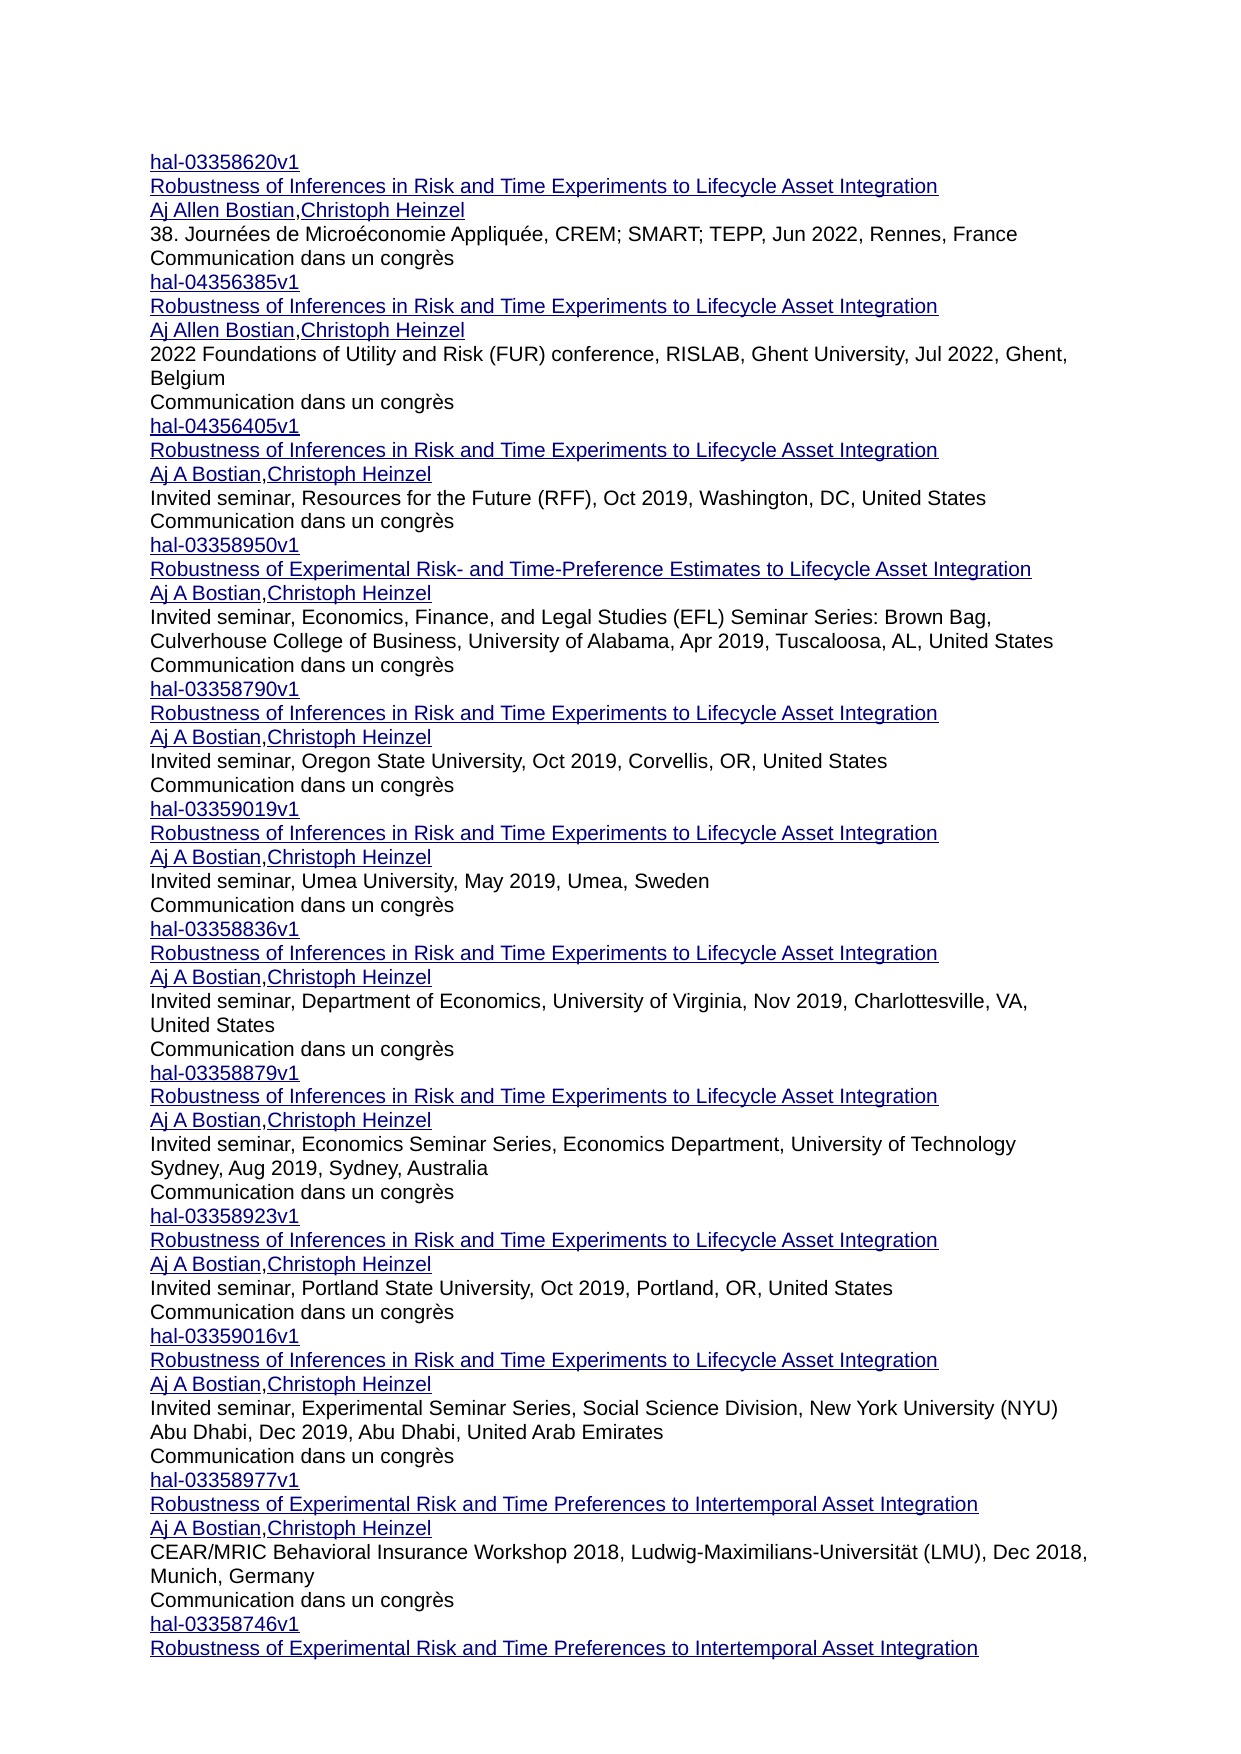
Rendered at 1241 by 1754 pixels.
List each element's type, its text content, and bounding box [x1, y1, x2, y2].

table_cell Robustness of Inferences in Risk and Time Experiments to Lifecycle Asset Integration Aj A Bostian,Christoph Heinzel Invited seminar, Portland State University, Oct 2019, Portland, OR, United States Communication dans un congrès hal-03359016v1 [150, 1228, 1090, 1348]
table_cell Robustness of Inferences in Risk and Time Experiments to Lifecycle Asset Integration Aj A Bostian,Christoph Heinzel Invited seminar, Resources for the Future (RFF), Oct 2019, Washington, DC, United States Communication dans un congrès hal-03358950v1 [150, 438, 1090, 557]
table_cell Robustness of Inferences in Risk and Time Experiments to Lifecycle Asset Integration Aj A Bostian,Christoph Heinzel Invited seminar, Economics Seminar Series, Economics Department, University of Technology Sydney, Aug 2019, Sydney, Australia Communication dans un congrès hal-03358923v1 [150, 1084, 1090, 1228]
table_cell Robustness of Inferences in Risk and Time Experiments to Lifecycle Asset Integration Aj A Bostian,Christoph Heinzel Invited seminar, Experimental Seminar Series, Social Science Division, New York University (NYU) Abu Dhabi, Dec 2019, Abu Dhabi, United Arab Emirates Communication dans un congrès hal-03358977v1 [150, 1348, 1090, 1492]
table_cell Robustness of Experimental Risk- and Time-Preference Estimates to Lifecycle Asset Integration Aj A Bostian,Christoph Heinzel Invited seminar, Economics, Finance, and Legal Studies (EFL) Seminar Series: Brown Bag, Culverhouse College of Business, University of Alabama, Apr 2019, Tuscaloosa, AL, United States Communication dans un congrès hal-03358790v1 [150, 557, 1090, 701]
table_cell Robustness of Experimental Risk and Time Preferences to Intertemporal Asset Integration Aj A Bostian,Christoph Heinzel CEAR/MRIC Behavioral Insurance Workshop 2018, Ludwig-Maximilians-Universität (LMU), Dec 2018, Munich, Germany Communication dans un congrès hal-03358746v1 [150, 1492, 1090, 1635]
table_cell Robustness of Experimental Risk and Time Preferences to Intertemporal Asset Integration [150, 1635, 1090, 1659]
table_cell Robustness of Inferences in Risk and Time Experiments to Lifecycle Asset Integration Aj A Bostian,Christoph Heinzel Invited seminar, Umea University, May 2019, Umea, Sweden Communication dans un congrès hal-03358836v1 [150, 821, 1090, 941]
table_cell Robustness of Inferences in Risk and Time Experiments to Lifecycle Asset Integration Aj A Bostian,Christoph Heinzel Invited seminar, Oregon State University, Oct 2019, Corvellis, OR, United States Communication dans un congrès hal-03359019v1 [150, 701, 1090, 821]
table_cell Robustness of Inferences in Risk and Time Experiments to Lifecycle Asset Integration Aj Allen Bostian,Christoph Heinzel 38. Journées de Microéconomie Appliquée, CREM; SMART; TEPP, Jun 2022, Rennes, France Communication dans un congrès hal-04356385v1 [150, 174, 1090, 294]
table_cell hal-03358620v1 [150, 150, 1090, 174]
table_cell Robustness of Inferences in Risk and Time Experiments to Lifecycle Asset Integration Aj A Bostian,Christoph Heinzel Invited seminar, Department of Economics, University of Virginia, Nov 2019, Charlottesville, VA, United States Communication dans un congrès hal-03358879v1 [150, 941, 1090, 1084]
table_cell Robustness of Inferences in Risk and Time Experiments to Lifecycle Asset Integration Aj Allen Bostian,Christoph Heinzel 2022 Foundations of Utility and Risk (FUR) conference, RISLAB, Ghent University, Jul 2022, Ghent, Belgium Communication dans un congrès hal-04356405v1 [150, 294, 1090, 437]
